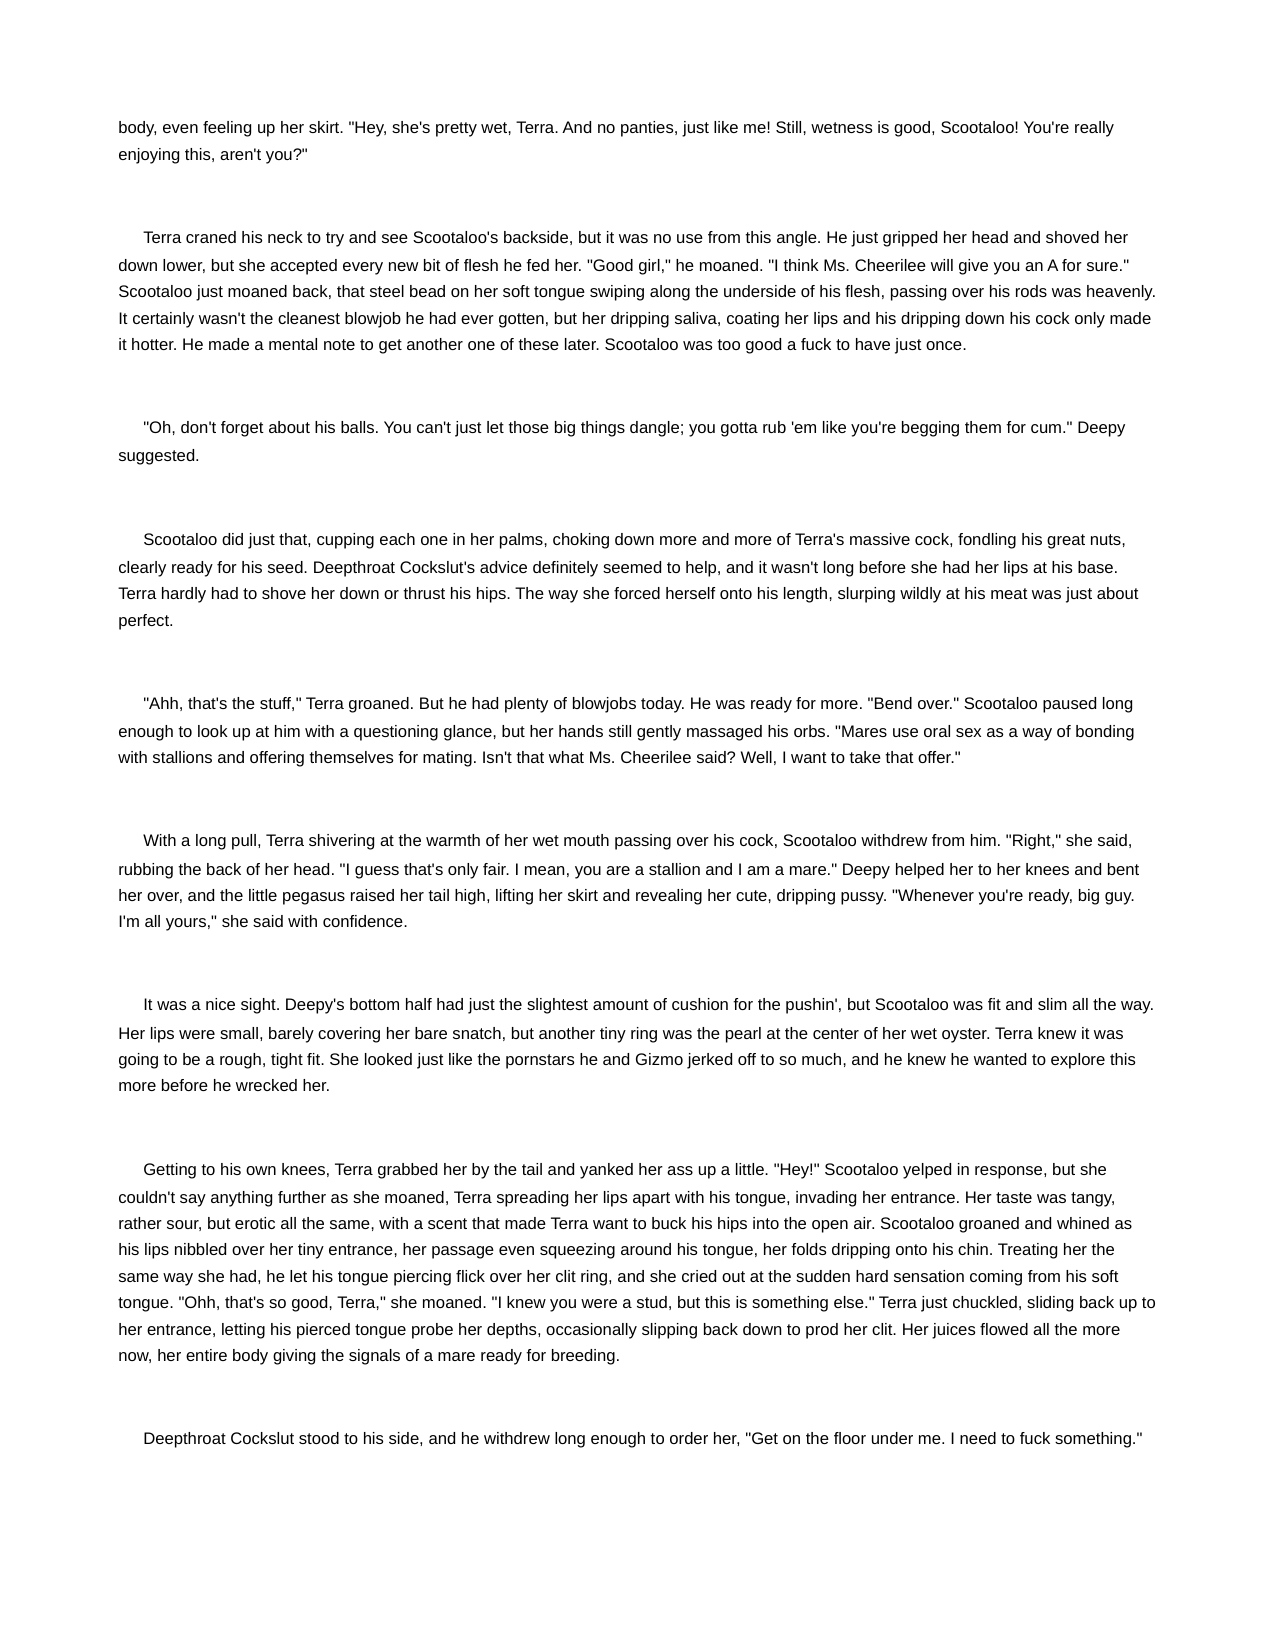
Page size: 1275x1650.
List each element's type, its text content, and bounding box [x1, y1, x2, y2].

text "Oh, don't forget about his balls. You can't just let those big things dangle; you gotta rub 'em like you're begging them for cum." Deepy suggested. [118, 410, 1157, 465]
text Terra craned his neck to try and see Scootaloo's backside, but it was no use from this angle. He just gripped her head and shoved her down lower, but she accepted every new bit of flesh he fed her. "Good girl," he moaned. "I think Ms. Cheerilee will give you an A for sure." Scootaloo just moaned back, that steel bead on her soft tongue swiping along the underside of his flesh, passing over his rods was heavenly. It certainly wasn't the cleanest blowjob he had ever gotten, but her dripping saliva, coating her lips and his dripping down his cock only made it hotter. He made a mental note to get another one of these later. Scootaloo was too good a fuck to have just once. [118, 220, 1157, 354]
text "Ahh, that's the stuff," Terra groaned. But he had plenty of blowjobs today. He was ready for more. "Bend over." Scootaloo paused long enough to look up at him with a questioning glance, but her hands still gently massaged his orbs. "Mares use oral sex as a way of bonding with stallions and offering themselves for mating. Isn't that what Ms. Cheerilee said? Well, I want to take that offer." [118, 686, 1157, 767]
text It was a nice sight. Deepy's bottom half had just the slightest amount of cushion for the pushin', but Scootaloo was fit and slim all the way. Her lips were small, barely covering her bare snatch, but another tiny ring was the pearl at the center of her wet oyster. Terra knew it was going to be a rough, tight fit. She looked just like the pornstars he and Gizmo jerked off to so much, and he knew he wanted to explore this more before he wrecked her. [118, 987, 1157, 1095]
text Getting to his own knees, Terra grabbed her by the tail and yanked her ass up a little. "Hey!" Scootaloo yelped in response, but she couldn't say anything further as she moaned, Terra spreading her lips apart with his tongue, invading her entrance. Her taste was tangy, rather sour, but erotic all the same, with a scent that made Terra want to buck his hips into the open air. Scootaloo groaned and whined as his lips nibbled over her tiny entrance, her passage even squeezing around his tongue, her folds dripping onto his chin. Treating her the same way she had, he let his tongue piercing flick over her clit ring, and she cried out at the sudden hard sensation coming from his soft tongue. "Ohh, that's so good, Terra," she moaned. "I knew you were a stud, but this is something else." Terra just chuckled, sliding back up to her entrance, letting his pierced tongue probe her depths, occasionally slipping back down to prod her clit. Her juices flowed all the more now, her entire body giving the signals of a mare ready for breeding. [118, 1152, 1157, 1365]
text Deepthroat Cockslut stood to his side, and he withdrew long enough to order her, "Get on the floor under me. I need to fuck something." [118, 1421, 1157, 1450]
text body, even feeling up her skirt. "Hey, she's pretty wet, Terra. And no panties, just like me! Still, wetness is good, Scootaloo! You're really enjoying this, aren't you?" [118, 118, 1157, 164]
text Scootaloo did just that, cupping each one in her palms, choking down more and more of Terra's massive cock, fondling his great nuts, clearly ready for his seed. Deepthroat Cockslut's advice definitely seemed to help, and it wasn't long before she had her lips at his base. Terra hardly had to shove her down or thrust his hips. The way she forced herself onto his length, slurping wildly at his meat was just about perfect. [118, 522, 1157, 629]
text With a long pull, Terra shivering at the warmth of her wet mouth passing over his cock, Scootaloo withdrew from him. "Right," she said, rubbing the back of her head. "I guess that's only fair. I mean, you are a stallion and I am a mare." Deepy helped her to her knees and bent her over, and the little pegasus raised her tail high, lifting her skirt and revealing her cute, dripping pussy. "Whenever you're ready, big guy. I'm all yours," she said with confidence. [118, 823, 1157, 931]
